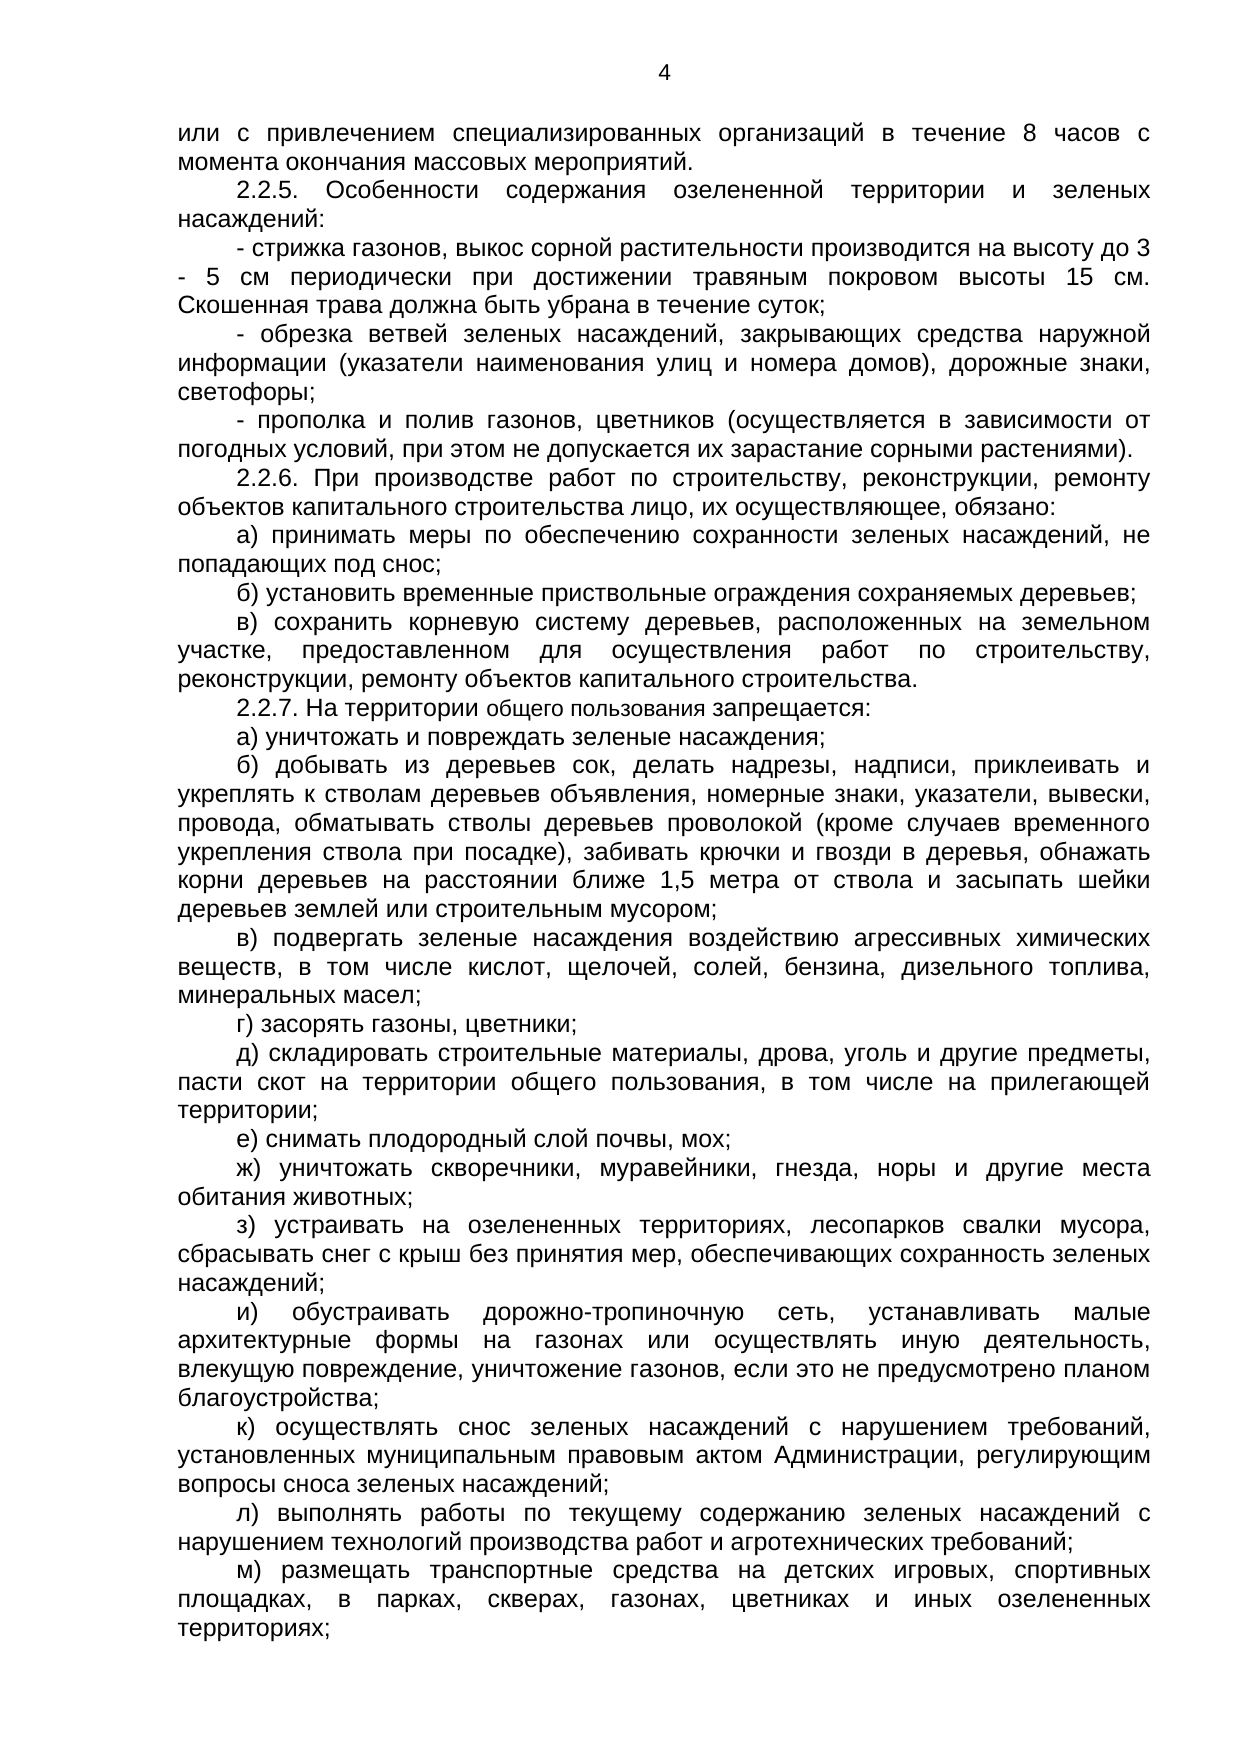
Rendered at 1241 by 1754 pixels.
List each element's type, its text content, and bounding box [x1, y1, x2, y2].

text д) складировать строительные материалы, дрова, уголь и другие предметы, пасти скот на территории общего пользования, в том числе на прилегающей территории; [177, 1038, 1152, 1124]
text - стрижка газонов, выкос сорной растительности производится на высоту до 3 - 5 см периодически при достижении травяным покровом высоты 15 см. Скошенная трава должна быть убрана в течение суток; [177, 233, 1152, 319]
text а) уничтожать и повреждать зеленые насаждения; [177, 722, 1152, 751]
text 2.2.6. При производстве работ по строительству, реконструкции, ремонту объектов капитального строительства лицо, их осуществляющее, обязано: [177, 463, 1152, 521]
text б) добывать из деревьев сок, делать надрезы, надписи, приклеивать и укреплять к стволам деревьев объявления, номерные знаки, указатели, вывески, провода, обматывать стволы деревьев проволокой (кроме случаев временного укрепления ствола при посадке), забивать крючки и гвозди в деревья, обнажать корни деревьев на расстоянии ближе 1,5 метра от ствола и засыпать шейки деревьев землей или строительным мусором; [177, 751, 1152, 923]
text а) принимать меры по обеспечению сохранности зеленых насаждений, не попадающих под снос; [177, 521, 1152, 578]
text е) снимать плодородный слой почвы, мох; [177, 1124, 1152, 1153]
text - обрезка ветвей зеленых насаждений, закрывающих средства наружной информации (указатели наименования улиц и номера домов), дорожные знаки, светофоры; [177, 319, 1152, 406]
text - прополка и полив газонов, цветников (осуществляется в зависимости от погодных условий, при этом не допускается их зарастание сорными растениями). [177, 406, 1152, 463]
text ж) уничтожать скворечники, муравейники, гнезда, норы и другие места обитания животных; [177, 1153, 1152, 1211]
text м) размещать транспортные средства на детских игровых, спортивных площадках, в парках, скверах, газонах, цветниках и иных озелененных территориях; [177, 1556, 1152, 1642]
text в) подвергать зеленые насаждения воздействию агрессивных химических веществ, в том числе кислот, щелочей, солей, бензина, дизельного топлива, минеральных масел; [177, 923, 1152, 1009]
text или с привлечением специализированных организаций в течение 8 часов с момента окончания массовых мероприятий. [177, 118, 1152, 176]
text г) засорять газоны, цветники; [177, 1009, 1152, 1038]
text в) сохранить корневую систему деревьев, расположенных на земельном участке, предоставленном для осуществления работ по строительству, реконструкции, ремонту объектов капитального строительства. [177, 607, 1152, 693]
text 2.2.7. На территории общего пользования запрещается: [177, 693, 1152, 722]
text и) обустраивать дорожно-тропиночную сеть, устанавливать малые архитектурные формы на газонах или осуществлять иную деятельность, влекущую повреждение, уничтожение газонов, если это не предусмотрено планом благоустройства; [177, 1297, 1152, 1412]
text з) устраивать на озелененных территориях, лесопарков свалки мусора, сбрасывать снег с крыш без принятия мер, обеспечивающих сохранность зеленых насаждений; [177, 1211, 1152, 1297]
text б) установить временные приствольные ограждения сохраняемых деревьев; [177, 578, 1152, 607]
text к) осуществлять снос зеленых насаждений с нарушением требований, установленных муниципальным правовым актом Администрации, регулирующим вопросы сноса зеленых насаждений; [177, 1412, 1152, 1498]
text л) выполнять работы по текущему содержанию зеленых насаждений с нарушением технологий производства работ и агротехнических требований; [177, 1498, 1152, 1556]
text 2.2.5. Особенности содержания озелененной территории и зеленых насаждений: [177, 176, 1152, 233]
